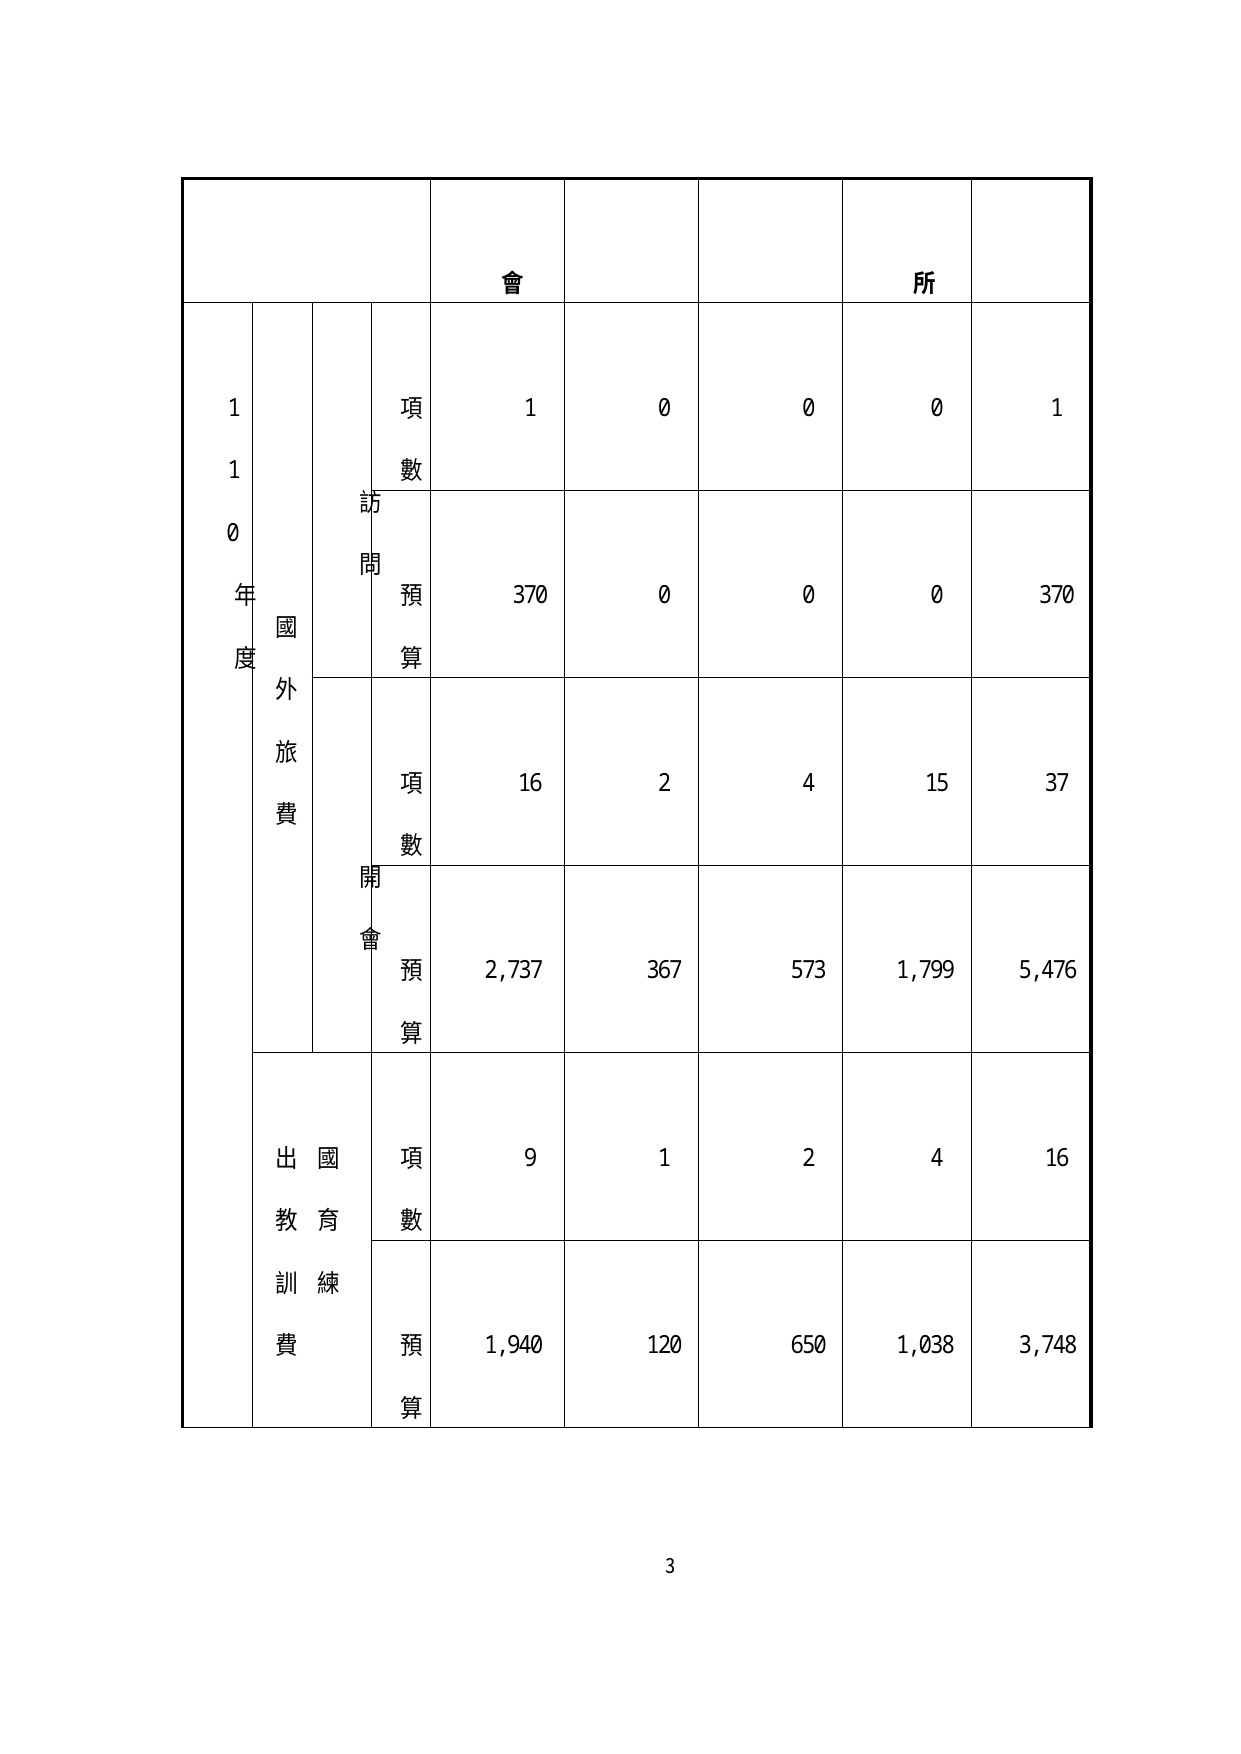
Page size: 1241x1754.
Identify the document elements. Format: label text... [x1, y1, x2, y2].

table_cell 16 [431, 678, 564, 865]
table_cell 預算 [372, 1241, 430, 1427]
table_cell 110 年度 [184, 303, 252, 1427]
table_header 會 [431, 180, 564, 302]
table_cell 573 [699, 866, 842, 1052]
table_cell 預算 [372, 866, 430, 1052]
table_cell 1 [565, 1053, 698, 1240]
table_cell 0 [565, 303, 698, 490]
table_cell 367 [565, 866, 698, 1052]
table_cell 開會 [313, 678, 371, 1052]
table_header 所 [843, 180, 971, 302]
table_cell 0 [843, 303, 971, 490]
table_cell 1 [431, 303, 564, 490]
table_cell 出國教育訓練費 [253, 1053, 371, 1427]
table_cell 0 [843, 491, 971, 677]
table_header [699, 180, 842, 302]
table_cell 2 [699, 1053, 842, 1240]
table_cell 370 [431, 491, 564, 677]
table_header [184, 180, 430, 302]
table_cell 5,476 [972, 866, 1089, 1052]
table_cell 4 [843, 1053, 971, 1240]
table_cell 2,737 [431, 866, 564, 1052]
table_cell 項數 [372, 1053, 430, 1240]
table_cell 1,038 [843, 1241, 971, 1427]
table_cell 370 [972, 491, 1089, 677]
table_cell 訪問 [313, 303, 371, 677]
table_cell 0 [699, 303, 842, 490]
table_cell 1 [972, 303, 1089, 490]
table_cell 項數 [372, 303, 430, 490]
table_cell 國外旅費 [253, 303, 312, 1052]
table_cell 2 [565, 678, 698, 865]
table_cell 1,940 [431, 1241, 564, 1427]
table_header [565, 180, 698, 302]
table_cell 16 [972, 1053, 1089, 1240]
table_cell 4 [699, 678, 842, 865]
table_cell 項數 [372, 678, 430, 865]
table_cell 15 [843, 678, 971, 865]
table_header [972, 180, 1089, 302]
table_cell 預算 [372, 491, 430, 677]
table_cell 37 [972, 678, 1089, 865]
table_cell 650 [699, 1241, 842, 1427]
table_cell 0 [699, 491, 842, 677]
table_cell 120 [565, 1241, 698, 1427]
table_cell 9 [431, 1053, 564, 1240]
table_cell 0 [565, 491, 698, 677]
table_cell 3,748 [972, 1241, 1089, 1427]
table_cell 1,799 [843, 866, 971, 1052]
